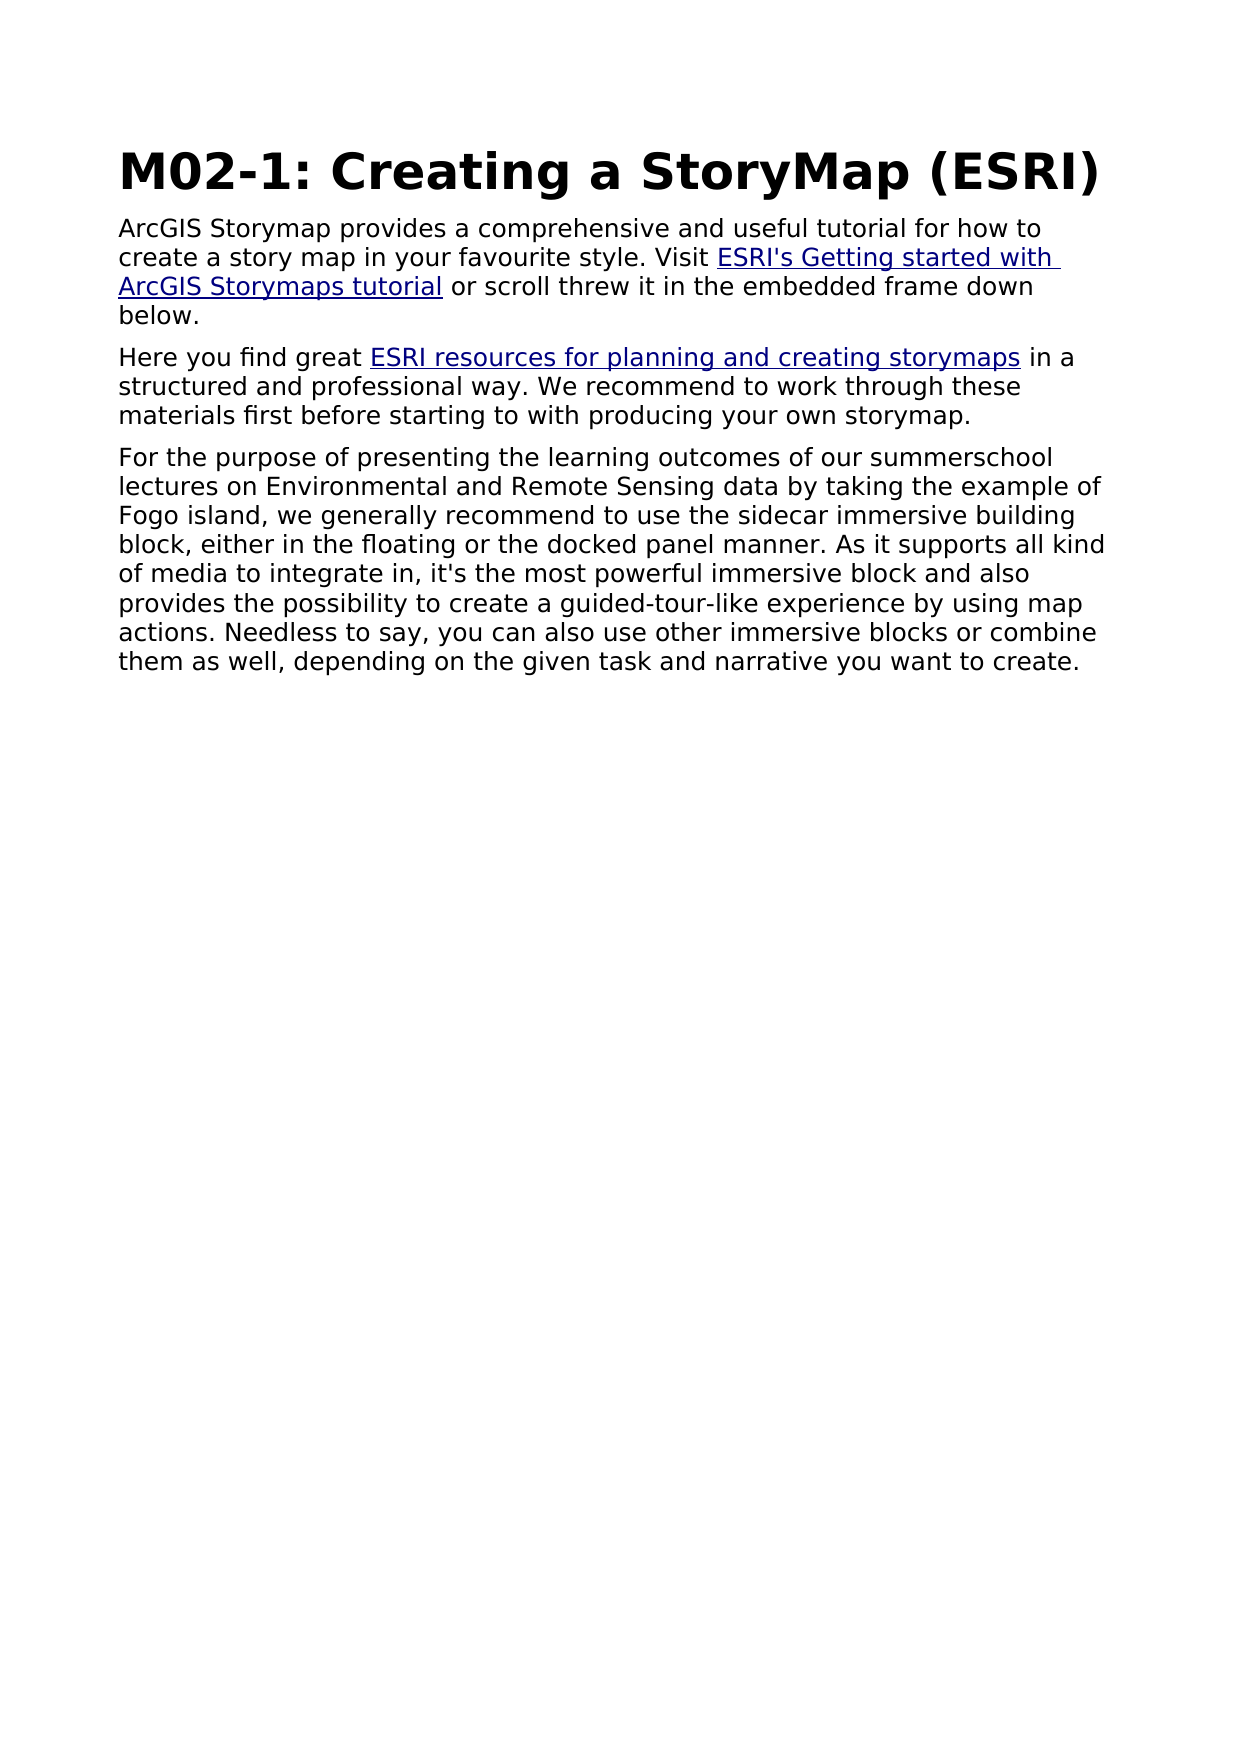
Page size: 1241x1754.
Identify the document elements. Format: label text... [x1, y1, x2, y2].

text For the purpose of presenting the learning outcomes of our summerschool lectures on Environmental and Remote Sensing data by taking the example of Fogo island, we generally recommend to use the sidecar immersive building block, either in the floating or the docked panel manner. As it supports all kind of media to integrate in, it's the most powerful immersive block and also provides the possibility to create a guided-tour-like experience by using map actions. Needless to say, you can also use other immersive blocks or combine them as well, depending on the given task and narrative you want to create. [118, 443, 1122, 676]
text Here you find great ESRI resources for planning and creating storymaps in a structured and professional way. We recommend to work through these materials first before starting to with producing your own storymap. [118, 343, 1122, 431]
text ArcGIS Storymap provides a comprehensive and useful tutorial for how to create a story map in your favourite style. Visit ESRI's Getting started with ArcGIS Storymaps tutorial or scroll threw it in the embedded frame down below. [118, 214, 1122, 331]
subtitle M02-1: Creating a StoryMap (ESRI) [118, 143, 1122, 201]
